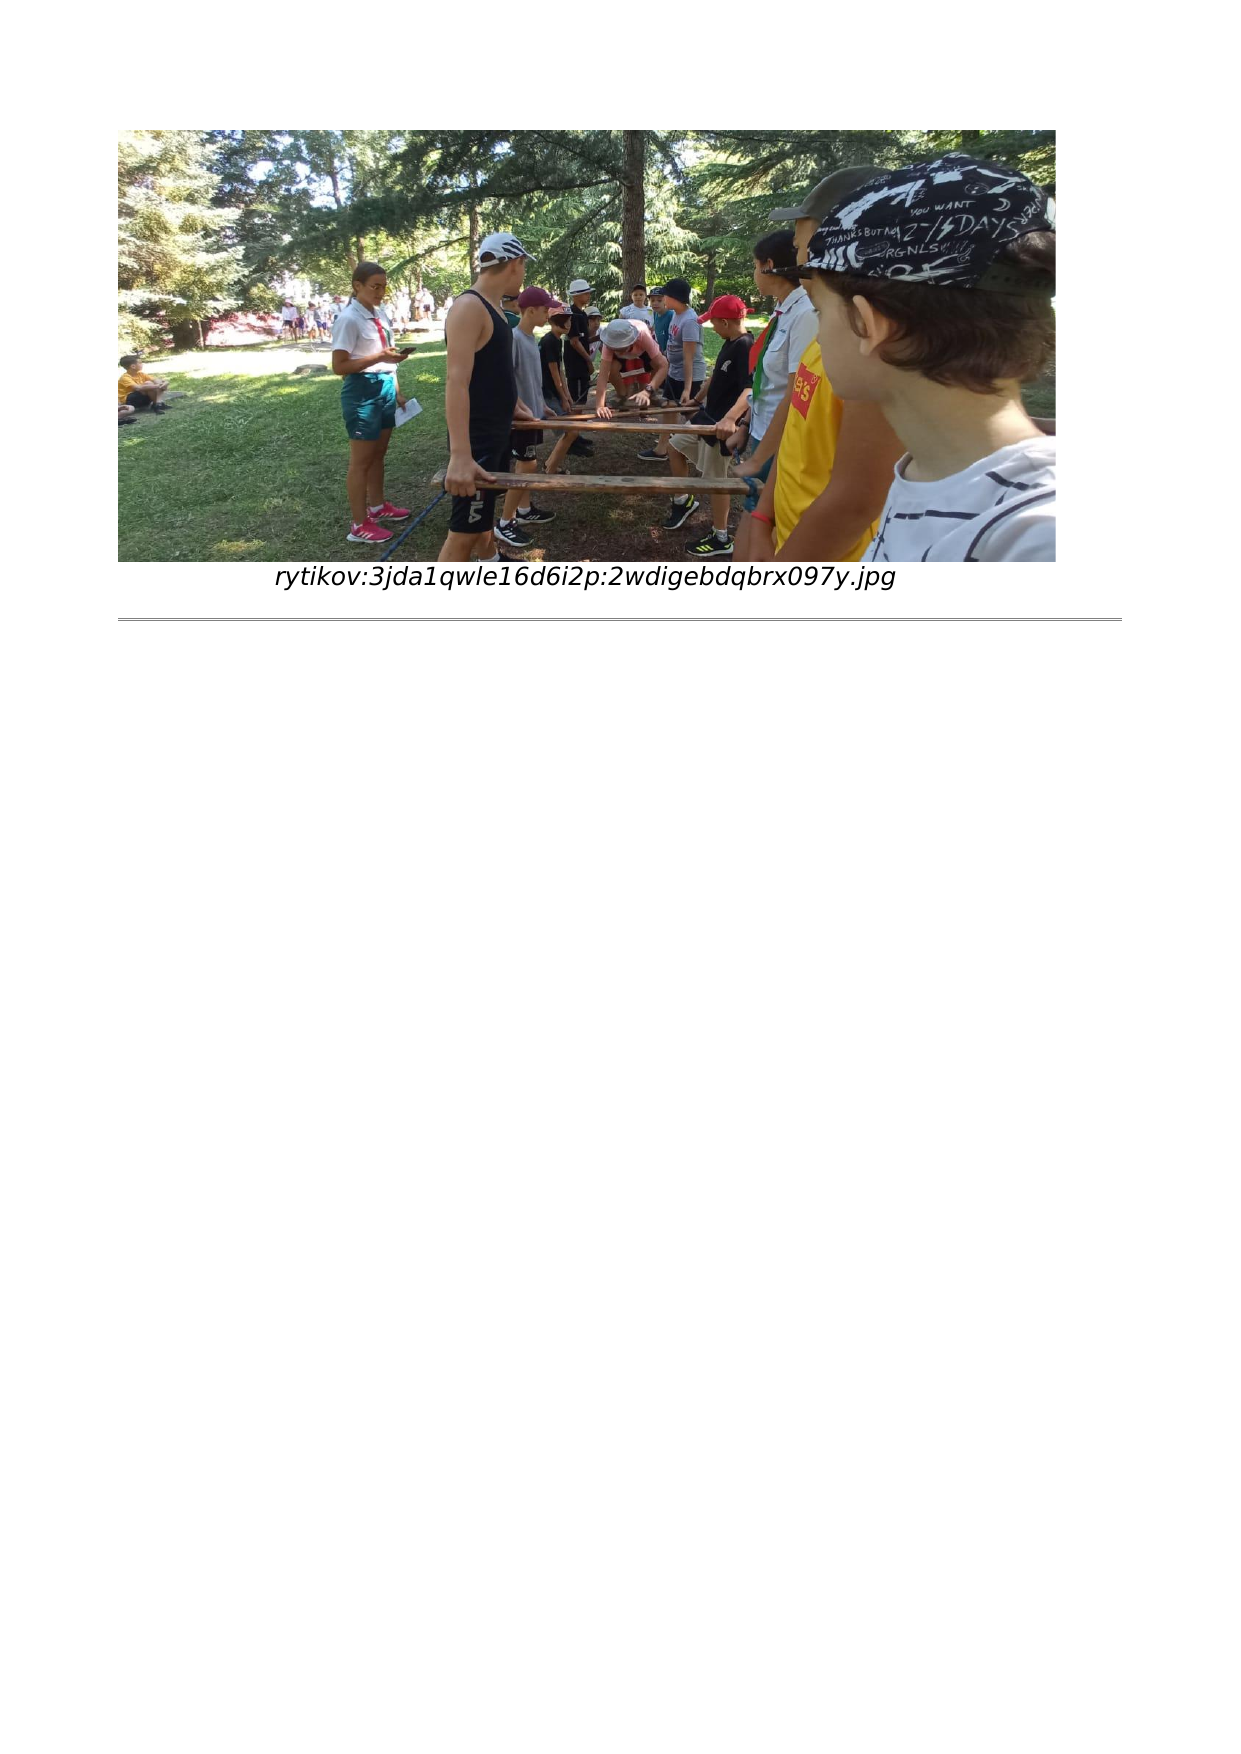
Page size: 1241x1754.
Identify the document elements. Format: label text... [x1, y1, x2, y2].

picture [118, 130, 1056, 562]
text rytikov:3jda1qwle16d6i2p:2wdigebdqbrx097y.jpg [118, 562, 1056, 591]
